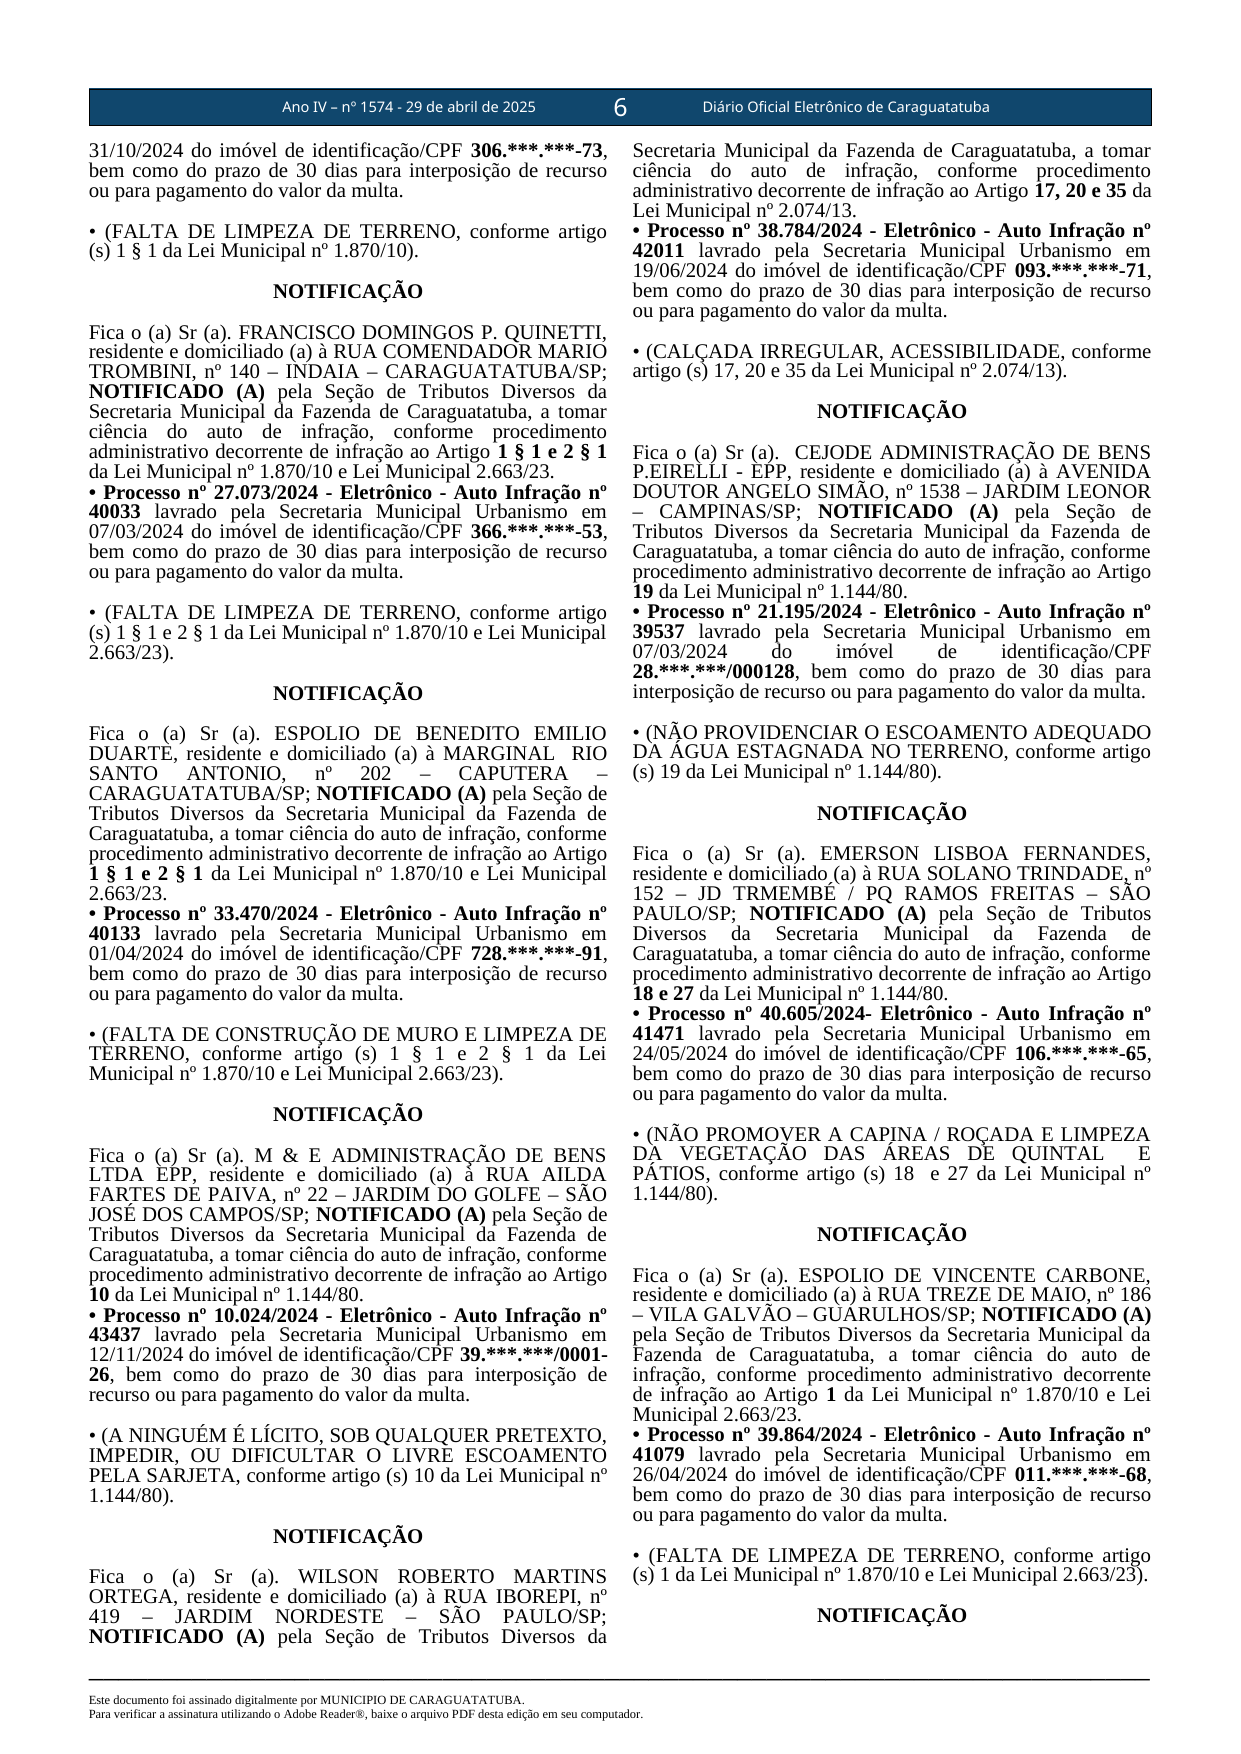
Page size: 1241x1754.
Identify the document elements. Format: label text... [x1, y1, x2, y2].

text NOTIFICAÇÃO [632, 1607, 1152, 1627]
text Fica o (a) Sr (a). EMERSON LISBOA FERNANDES, residente e domiciliado (a) à RUA SOLANO TRINDADE, nº 152 – JD TRMEMBÉ / PQ RAMOS FREITAS – SÃO PAULO/SP; NOTIFICADO (A) pela Seção de Tributos Diversos da Secretaria Municipal da Fazenda de Caraguatatuba, a tomar ciência do auto de infração, conforme procedimento administrativo decorrente de infração ao Artigo 18 e 27 da Lei Municipal nº 1.144/80. [632, 845, 1152, 1004]
text • Processo nº 39.864/2024 - Eletrônico - Auto Infração nº 41079 lavrado pela Secretaria Municipal Urbanismo em 26/04/2024 do imóvel de identificação/CPF 011.***.***-68, bem como do prazo de 30 dias para interposição de recurso ou para pagamento do valor da multa. [632, 1426, 1152, 1526]
text Fica o (a) Sr (a). FRANCISCO DOMINGOS P. QUINETTI, residente e domiciliado (a) à RUA COMENDADOR MARIO TROMBINI, nº 140 – INDAIA – CARAGUATATUBA/SP; NOTIFICADO (A) pela Seção de Tributos Diversos da Secretaria Municipal da Fazenda de Caraguatatuba, a tomar ciência do auto de infração, conforme procedimento administrativo decorrente de infração ao Artigo 1 § 1 e 2 § 1 da Lei Municipal nº 1.870/10 e Lei Municipal 2.663/23. [88, 323, 608, 483]
text • (FALTA DE LIMPEZA DE TERRENO, conforme artigo (s) 1 § 1 da Lei Municipal nº 1.870/10). [88, 222, 608, 262]
text • (FALTA DE LIMPEZA DE TERRENO, conforme artigo (s) 1 da Lei Municipal nº 1.870/10 e Lei Municipal 2.663/23). [632, 1547, 1152, 1586]
text • (CALÇADA IRREGULAR, ACESSIBILIDADE, conforme artigo (s) 17, 20 e 35 da Lei Municipal nº 2.074/13). [632, 342, 1152, 382]
text NOTIFICAÇÃO [632, 1226, 1152, 1246]
text Secretaria Municipal da Fazenda de Caraguatatuba, a tomar ciência do auto de infração, conforme procedimento administrativo decorrente de infração ao Artigo 17, 20 e 35 da Lei Municipal nº 2.074/13. [632, 142, 1152, 222]
text Fica o (a) Sr (a). CEJODE ADMINISTRAÇÃO DE BENS P.EIRELLI - EPP, residente e domiciliado (a) à AVENIDA DOUTOR ANGELO SIMÃO, nº 1538 – JARDIM LEONOR – CAMPINAS/SP; NOTIFICADO (A) pela Seção de Tributos Diversos da Secretaria Municipal da Fazenda de Caraguatatuba, a tomar ciência do auto de infração, conforme procedimento administrativo decorrente de infração ao Artigo 19 da Lei Municipal nº 1.144/80. [632, 443, 1152, 603]
text • (NÃO PROMOVER A CAPINA / ROÇADA E LIMPEZA DA VEGETAÇÃO DAS ÁREAS DE QUINTAL E PÁTIOS, conforme artigo (s) 18 e 27 da Lei Municipal nº 1.144/80). [632, 1125, 1152, 1205]
text Fica o (a) Sr (a). ESPOLIO DE BENEDITO EMILIO DUARTE, residente e domiciliado (a) à MARGINAL RIO SANTO ANTONIO, nº 202 – CAPUTERA – CARAGUATATUBA/SP; NOTIFICADO (A) pela Seção de Tributos Diversos da Secretaria Municipal da Fazenda de Caraguatatuba, a tomar ciência do auto de infração, conforme procedimento administrativo decorrente de infração ao Artigo 1 § 1 e 2 § 1 da Lei Municipal nº 1.870/10 e Lei Municipal 2.663/23. [88, 725, 608, 905]
text • Processo nº 10.024/2024 - Eletrônico - Auto Infração nº 43437 lavrado pela Secretaria Municipal Urbanismo em 12/11/2024 do imóvel de identificação/CPF 39.***.***/0001-26, bem como do prazo de 30 dias para interposição de recurso ou para pagamento do valor da multa. [88, 1306, 608, 1406]
text • Processo nº 33.470/2024 - Eletrônico - Auto Infração nº 40133 lavrado pela Secretaria Municipal Urbanismo em 01/04/2024 do imóvel de identificação/CPF 728.***.***-91, bem como do prazo de 30 dias para interposição de recurso ou para pagamento do valor da multa. [88, 905, 608, 1004]
text • (NÃO PROVIDENCIAR O ESCOAMENTO ADEQUADO DA ÁGUA ESTAGNADA NO TERRENO, conforme artigo (s) 19 da Lei Municipal nº 1.144/80). [632, 724, 1152, 783]
text NOTIFICAÇÃO [632, 403, 1152, 423]
text Fica o (a) Sr (a). ESPOLIO DE VINCENTE CARBONE, residente e domiciliado (a) à RUA TREZE DE MAIO, nº 186 – VILA GALVÃO – GUARULHOS/SP; NOTIFICADO (A) pela Seção de Tributos Diversos da Secretaria Municipal da Fazenda de Caraguatatuba, a tomar ciência do auto de infração, conforme procedimento administrativo decorrente de infração ao Artigo 1 da Lei Municipal nº 1.870/10 e Lei Municipal 2.663/23. [632, 1266, 1152, 1426]
text NOTIFICAÇÃO [88, 1106, 608, 1126]
text • Processo nº 21.195/2024 - Eletrônico - Auto Infração nº 39537 lavrado pela Secretaria Municipal Urbanismo em 07/03/2024 do imóvel de identificação/CPF 28.***.***/000128, bem como do prazo de 30 dias para interposição de recurso ou para pagamento do valor da multa. [632, 603, 1152, 703]
text NOTIFICAÇÃO [88, 684, 608, 704]
text • Processo nº 40.605/2024- Eletrônico - Auto Infração nº 41471 lavrado pela Secretaria Municipal Urbanismo em 24/05/2024 do imóvel de identificação/CPF 106.***.***-65, bem como do prazo de 30 dias para interposição de recurso ou para pagamento do valor da multa. [632, 1004, 1152, 1104]
text • Processo nº 38.784/2024 - Eletrônico - Auto Infração nº 42011 lavrado pela Secretaria Municipal Urbanismo em 19/06/2024 do imóvel de identificação/CPF 093.***.***-71, bem como do prazo de 30 dias para interposição de recurso ou para pagamento do valor da multa. [632, 222, 1152, 322]
text 31/10/2024 do imóvel de identificação/CPF 306.***.***-73, bem como do prazo de 30 dias para interposição de recurso ou para pagamento do valor da multa. [88, 142, 608, 202]
text • Processo nº 27.073/2024 - Eletrônico - Auto Infração nº 40033 lavrado pela Secretaria Municipal Urbanismo em 07/03/2024 do imóvel de identificação/CPF 366.***.***-53, bem como do prazo de 30 dias para interposição de recurso ou para pagamento do valor da multa. [88, 483, 608, 583]
text NOTIFICAÇÃO [632, 804, 1152, 824]
text NOTIFICAÇÃO [88, 1527, 608, 1547]
text NOTIFICAÇÃO [88, 283, 608, 303]
text Fica o (a) Sr (a). WILSON ROBERTO MARTINS ORTEGA, residente e domiciliado (a) à RUA IBOREPI, nº 419 – JARDIM NORDESTE – SÃO PAULO/SP; NOTIFICADO (A) pela Seção de Tributos Diversos da [88, 1568, 608, 1648]
text • (FALTA DE LIMPEZA DE TERRENO, conforme artigo (s) 1 § 1 e 2 § 1 da Lei Municipal nº 1.870/10 e Lei Municipal 2.663/23). [88, 604, 608, 664]
text • (A NINGUÉM É LÍCITO, SOB QUALQUER PRETEXTO, IMPEDIR, OU DIFICULTAR O LIVRE ESCOAMENTO PELA SARJETA, conforme artigo (s) 10 da Lei Municipal nº 1.144/80). [88, 1427, 608, 1507]
text Fica o (a) Sr (a). M & E ADMINISTRAÇÃO DE BENS LTDA EPP, residente e domiciliado (a) à RUA AILDA FARTES DE PAIVA, nº 22 – JARDIM DO GOLFE – SÃO JOSÉ DOS CAMPOS/SP; NOTIFICADO (A) pela Seção de Tributos Diversos da Secretaria Municipal da Fazenda de Caraguatatuba, a tomar ciência do auto de infração, conforme procedimento administrativo decorrente de infração ao Artigo 10 da Lei Municipal nº 1.144/80. [88, 1146, 608, 1306]
text • (FALTA DE CONSTRUÇÃO DE MURO E LIMPEZA DE TERRENO, conforme artigo (s) 1 § 1 e 2 § 1 da Lei Municipal nº 1.870/10 e Lei Municipal 2.663/23). [88, 1025, 608, 1085]
